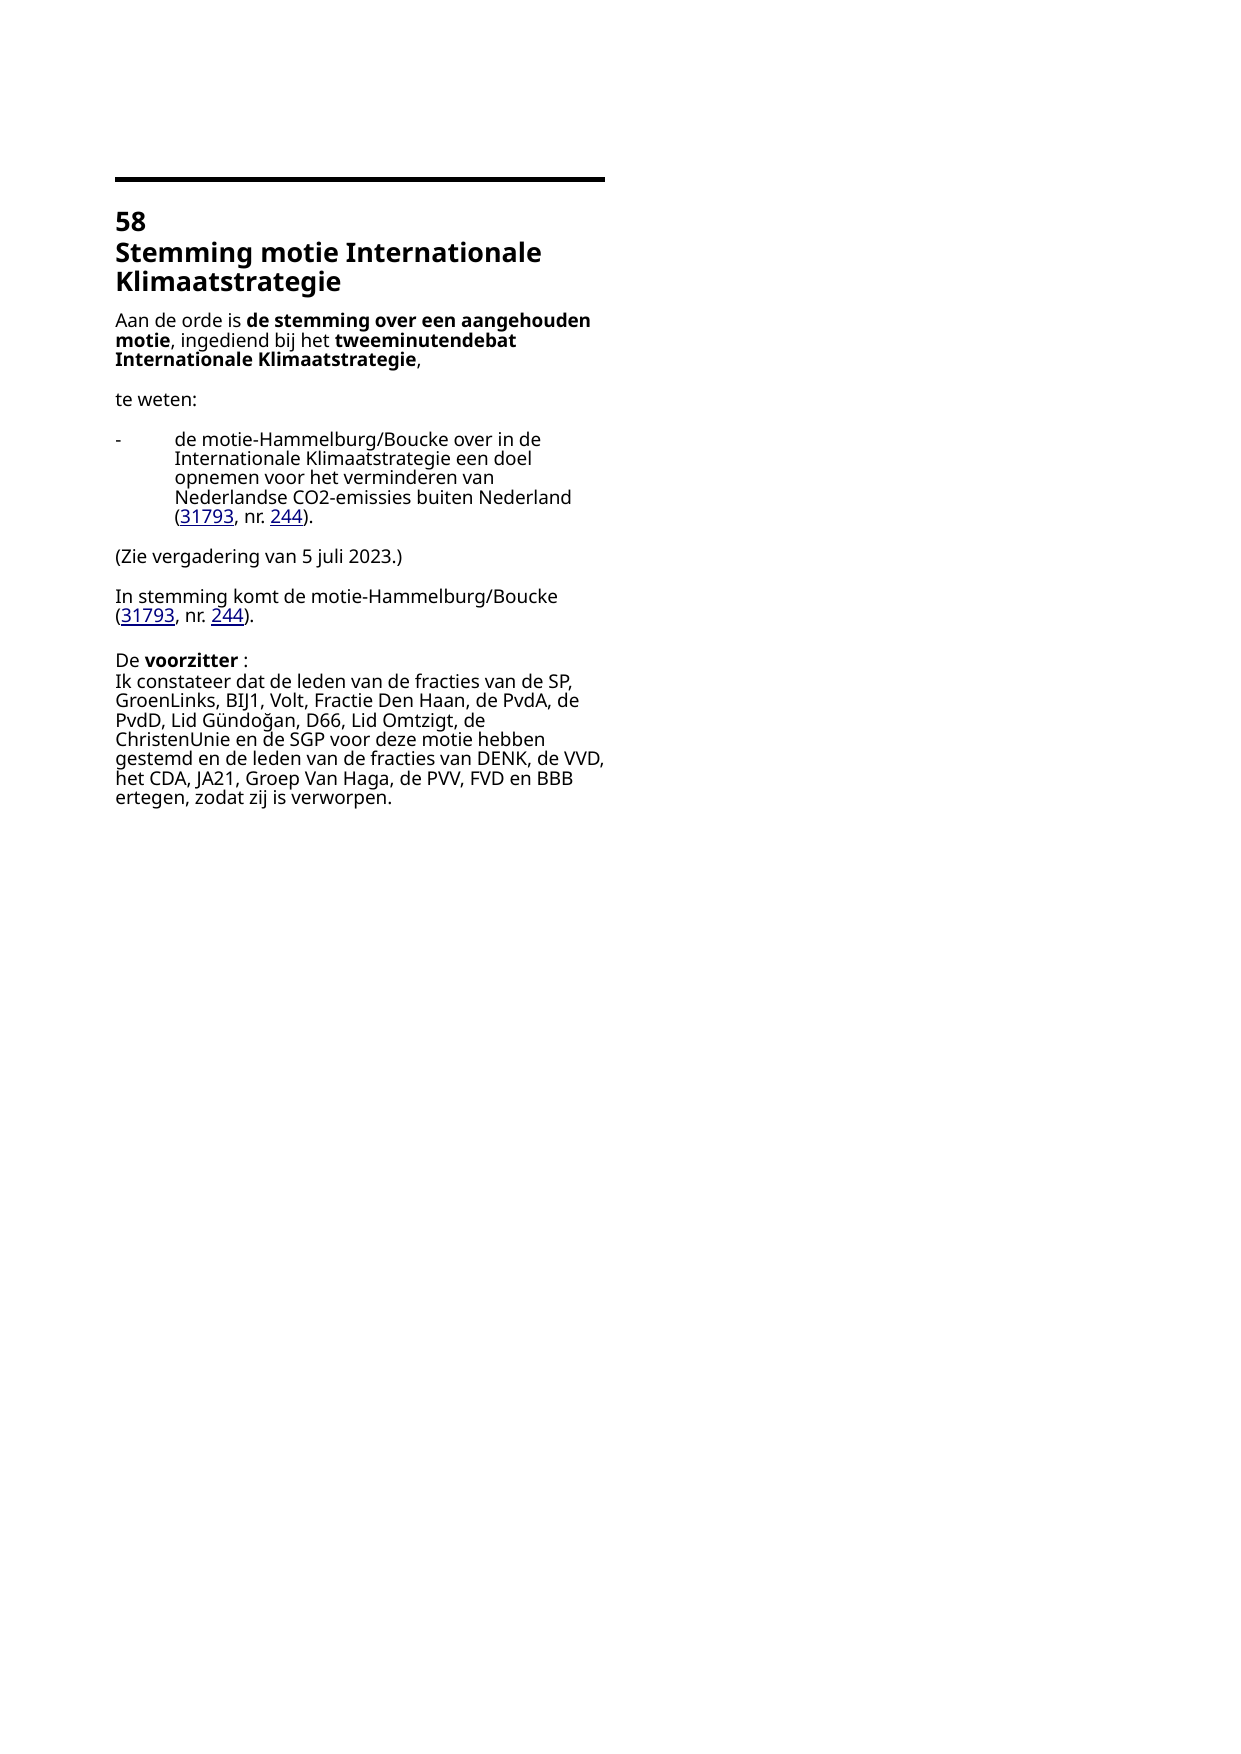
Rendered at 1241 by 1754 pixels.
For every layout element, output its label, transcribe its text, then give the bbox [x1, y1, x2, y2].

text te weten: [115, 391, 605, 410]
text In stemming komt de motie-Hammelburg/Boucke (31793, nr. 244). [115, 588, 605, 627]
text Aan de orde is de stemming over een aangehouden motie, ingediend bij het tweeminutendebat Internationale Klimaatstrategie, [115, 312, 605, 370]
text Ik constateer dat de leden van de fracties van de SP, GroenLinks, BIJ1, Volt, Fractie Den Haan, de PvdA, de PvdD, Lid Gündoğan, D66, Lid Omtzigt, de ChristenUnie en de SGP voor deze motie hebben gestemd en de leden van de fracties van DENK, de VVD, het CDA, JA21, Groep Van Haga, de PVV, FVD en BBB ertegen, zodat zij is verworpen. [115, 673, 605, 808]
text Stemming motie Internationale Klimaatstrategie [115, 239, 605, 312]
text De voorzitter : [115, 647, 605, 673]
list de motie-Hammelburg/Boucke over in de Internationale Klimaatstrategie een doel opnemen voor het verminderen van Nederlandse CO2-emissies buiten Nederland (31793, nr. 244). [115, 431, 605, 527]
text 58 [115, 203, 605, 239]
text (Zie vergadering van 5 juli 2023.) [115, 548, 605, 567]
